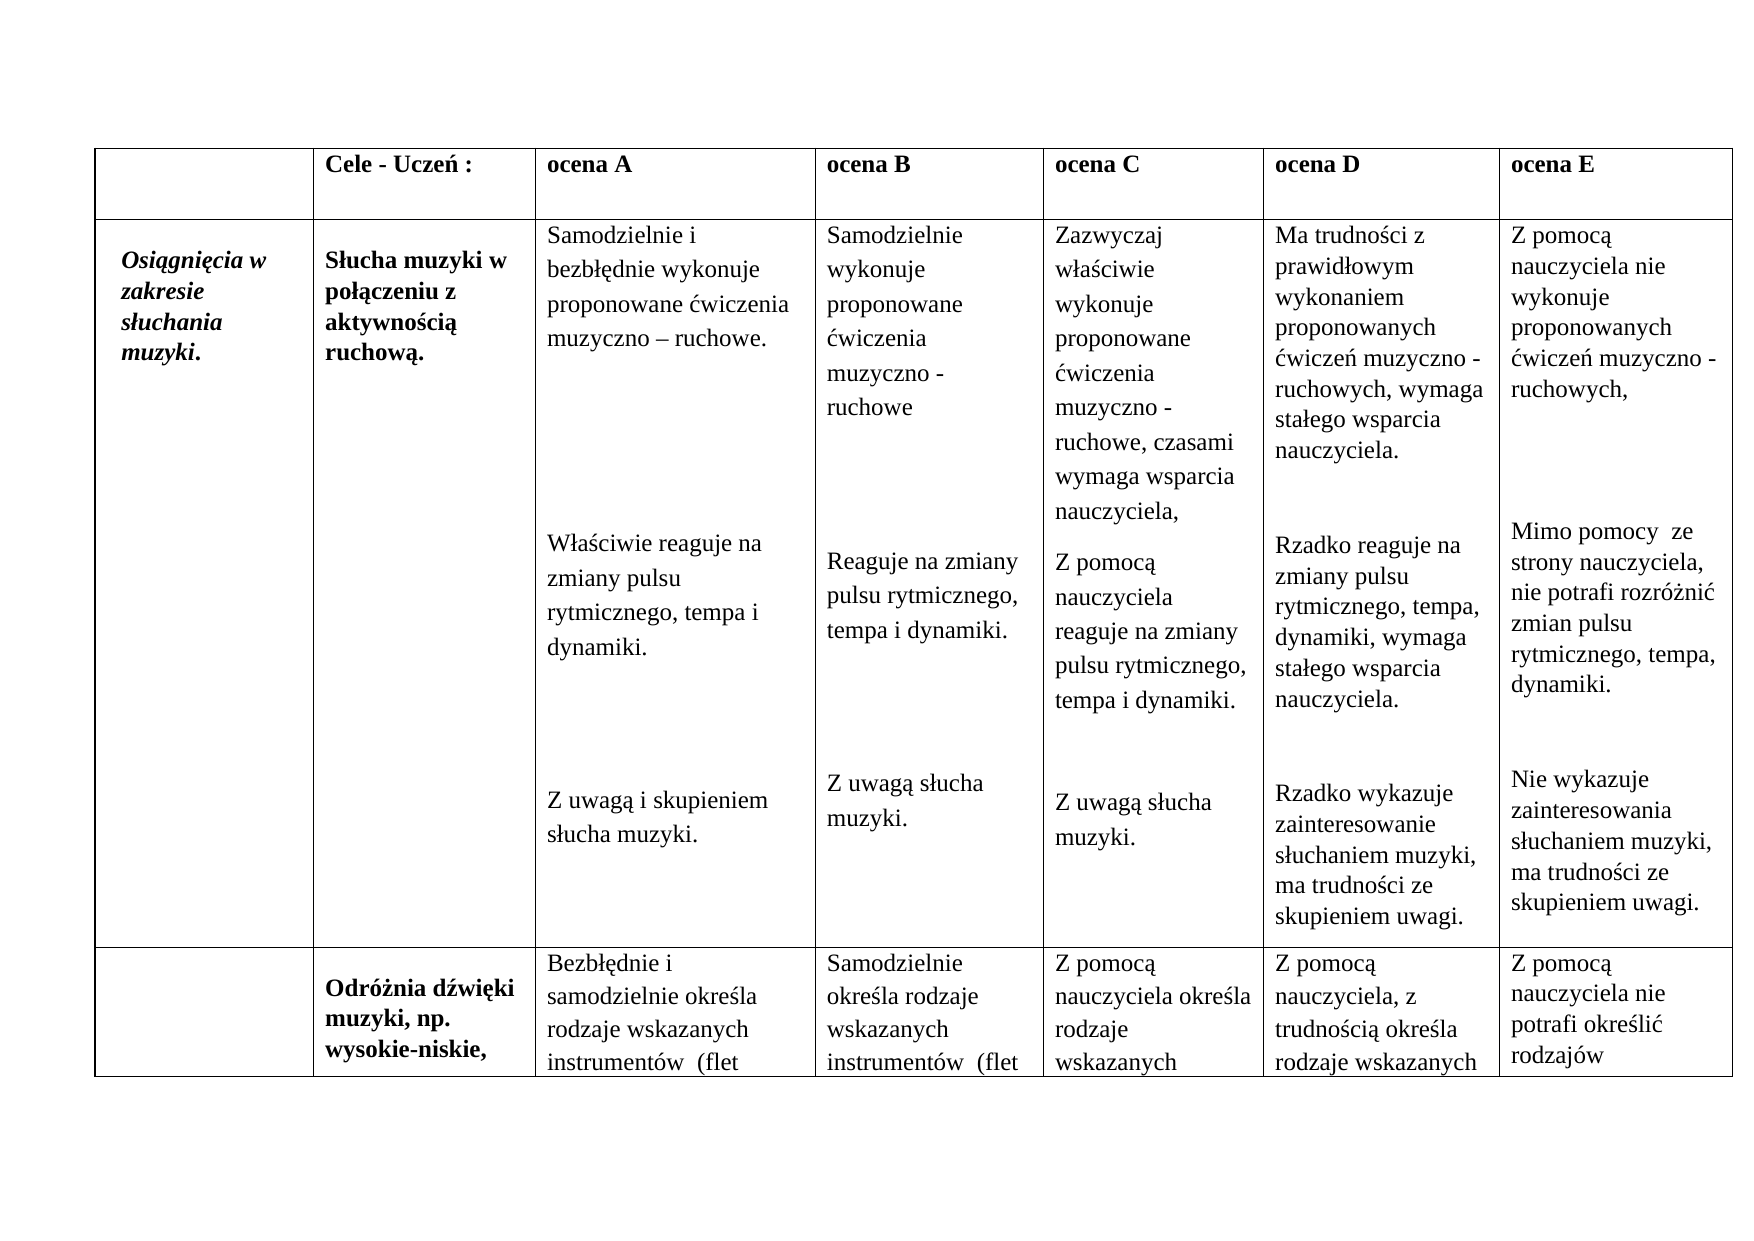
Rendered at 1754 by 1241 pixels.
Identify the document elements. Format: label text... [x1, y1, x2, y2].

table_cell Z pomocą nauczyciela nie potrafi określić rodzajów [1500, 948, 1732, 1076]
table_cell ocena A [536, 149, 815, 219]
table_cell Odróżnia dźwięki muzyki, np. wysokie-niskie, [314, 948, 535, 1076]
table_cell Słucha muzyki w połączeniu z aktywnością ruchową. [314, 220, 535, 947]
table_cell Samodzielnie i bezbłędnie wykonuje proponowane ćwiczenia muzyczno – ruchowe. Właściwie reaguje na zmiany pulsu rytmicznego, tempa i dynamiki. Z uwagą i skupieniem słucha muzyki. [536, 220, 815, 947]
table_cell Osiągnięcia w zakresie słuchania muzyki. [96, 220, 313, 947]
table_cell Z pomocą nauczyciela określa rodzaje wskazanych [1044, 948, 1263, 1076]
table_cell Zazwyczaj właściwie wykonuje proponowane ćwiczenia muzyczno - ruchowe, czasami wymaga wsparcia nauczyciela, Z pomocą nauczyciela reaguje na zmiany pulsu rytmicznego, tempa i dynamiki. Z uwagą słucha muzyki. [1044, 220, 1263, 947]
table_cell Bezbłędnie i samodzielnie określa rodzaje wskazanych instrumentów (flet [536, 948, 815, 1076]
table_cell Ma trudności z prawidłowym wykonaniem proponowanych ćwiczeń muzyczno - ruchowych, wymaga stałego wsparcia nauczyciela. Rzadko reaguje na zmiany pulsu rytmicznego, tempa, dynamiki, wymaga stałego wsparcia nauczyciela. Rzadko wykazuje zainteresowanie słuchaniem muzyki, ma trudności ze skupieniem uwagi. [1264, 220, 1499, 947]
table_cell ocena B [816, 149, 1043, 219]
table_cell Samodzielnie wykonuje proponowane ćwiczenia muzyczno - ruchowe Reaguje na zmiany pulsu rytmicznego, tempa i dynamiki. Z uwagą słucha muzyki. [816, 220, 1043, 947]
table_cell Z pomocą nauczyciela nie wykonuje proponowanych ćwiczeń muzyczno - ruchowych, Mimo pomocy ze strony nauczyciela, nie potrafi rozróżnić zmian pulsu rytmicznego, tempa, dynamiki. Nie wykazuje zainteresowania słuchaniem muzyki, ma trudności ze skupieniem uwagi. [1500, 220, 1732, 947]
table_cell ocena C [1044, 149, 1263, 219]
table_cell Samodzielnie określa rodzaje wskazanych instrumentów (flet [816, 948, 1043, 1076]
table_cell ocena E [1500, 149, 1732, 219]
table_cell ocena D [1264, 149, 1499, 219]
table_cell Cele - Uczeń : [314, 149, 535, 219]
table_cell [96, 948, 313, 1076]
table_cell Z pomocą nauczyciela, z trudnością określa rodzaje wskazanych [1264, 948, 1499, 1076]
table_cell [96, 149, 313, 219]
